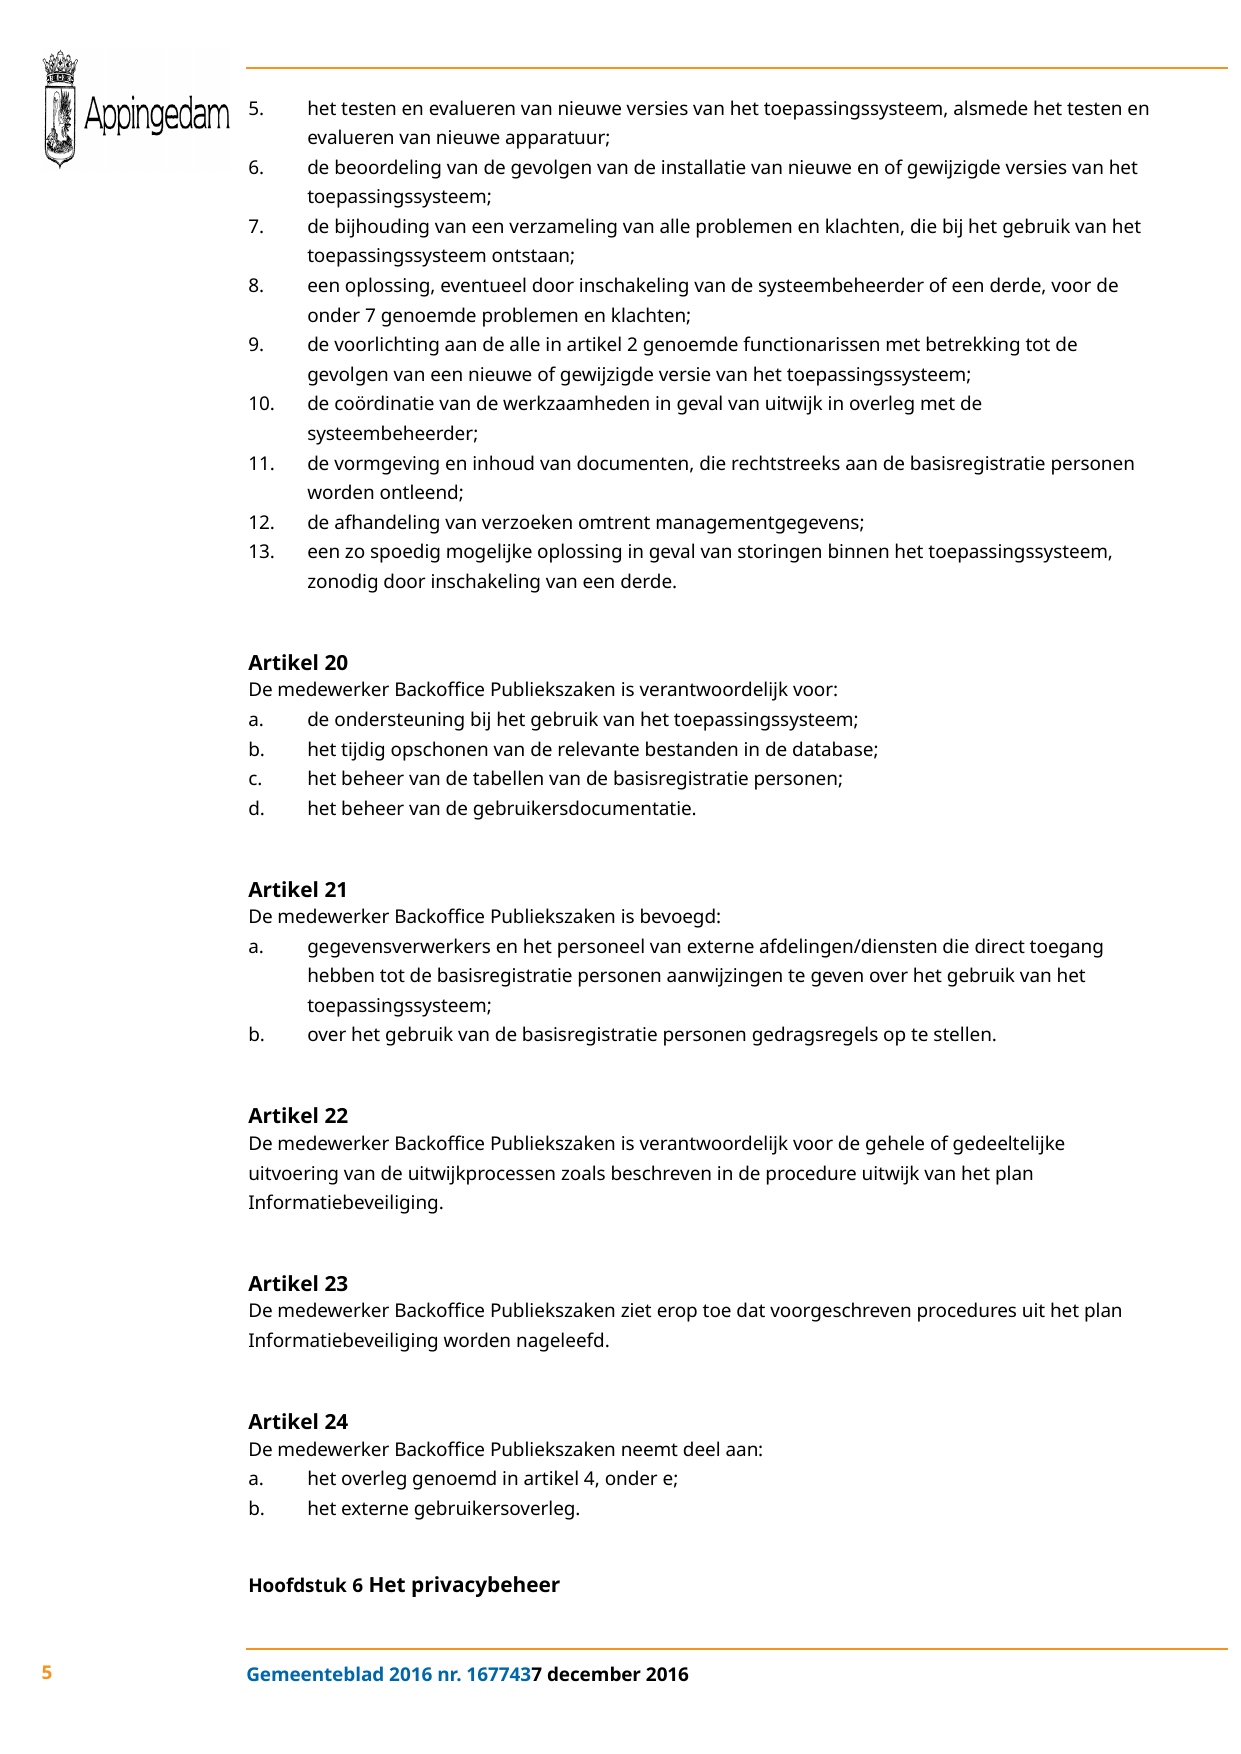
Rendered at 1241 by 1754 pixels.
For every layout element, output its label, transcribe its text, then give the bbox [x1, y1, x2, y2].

list de voorlichting aan de alle in artikel 2 genoemde functionarissen met betrekking tot de gevolgen van een nieuwe of gewijzigde versie van het toepassingssysteem; [248, 331, 1152, 387]
list de beoordeling van de gevolgen van de installatie van nieuwe en of gewijzigde versies van het toepassingssysteem; [248, 154, 1152, 209]
text Artikel 22 [248, 1102, 1152, 1130]
text De medewerker Backoffice Publiekszaken ziet erop toe dat voorgeschreven procedures uit het plan Informatiebeveiliging worden nageleefd. [248, 1298, 1152, 1353]
list de afhandeling van verzoeken omtrent managementgegevens; [248, 509, 1152, 535]
text De medewerker Backoffice Publiekszaken is bevoegd: [248, 903, 1152, 929]
text De medewerker Backoffice Publiekszaken neemt deel aan: [248, 1436, 1152, 1461]
list de coördinatie van de werkzaamheden in geval van uitwijk in overleg met de systeembeheerder; [248, 391, 1152, 446]
list een zo spoedig mogelijke oplossing in geval van storingen binnen het toepassingssysteem, zonodig door inschakeling van een derde. [248, 538, 1152, 594]
list het beheer van de tabellen van de basisregistratie personen; [248, 765, 1152, 791]
list het overleg genoemd in artikel 4, onder e; [248, 1465, 1152, 1491]
list het beheer van de gebruikersdocumentatie. [248, 795, 1152, 821]
list gegevensverwerkers en het personeel van externe afdelingen/diensten die direct toegang hebben tot de basisregistratie personen aanwijzingen te geven over het gebruik van het toepassingssysteem; [248, 933, 1152, 1018]
list de vormgeving en inhoud van documenten, die rechtstreeks aan de basisregistratie personen worden ontleend; [248, 450, 1152, 505]
text Artikel 20 [248, 648, 1152, 677]
text Artikel 24 [248, 1407, 1152, 1436]
list de bijhouding van een verzameling van alle problemen en klachten, die bij het gebruik van het toepassingssysteem ontstaan; [248, 213, 1152, 268]
text Artikel 23 [248, 1269, 1152, 1298]
text Hoofdstuk 6 Het privacybeheer [248, 1570, 1152, 1598]
list een oplossing, eventueel door inschakeling van de systeembeheerder of een derde, voor de onder 7 genoemde problemen en klachten; [248, 272, 1152, 328]
list het externe gebruikersoverleg. [248, 1495, 1152, 1521]
list het testen en evalueren van nieuwe versies van het toepassingssysteem, alsmede het testen en evalueren van nieuwe apparatuur; [248, 95, 1152, 150]
list de ondersteuning bij het gebruik van het toepassingssysteem; [248, 706, 1152, 732]
picture [41, 47, 231, 172]
text De medewerker Backoffice Publiekszaken is verantwoordelijk voor de gehele of gedeeltelijke uitvoering van de uitwijkprocessen zoals beschreven in de procedure uitwijk van het plan Informatiebeveiliging. [248, 1130, 1152, 1215]
list het tijdig opschonen van de relevante bestanden in de database; [248, 736, 1152, 761]
text De medewerker Backoffice Publiekszaken is verantwoordelijk voor: [248, 677, 1152, 702]
text Artikel 21 [248, 875, 1152, 903]
list over het gebruik van de basisregistratie personen gedragsregels op te stellen. [248, 1022, 1152, 1047]
